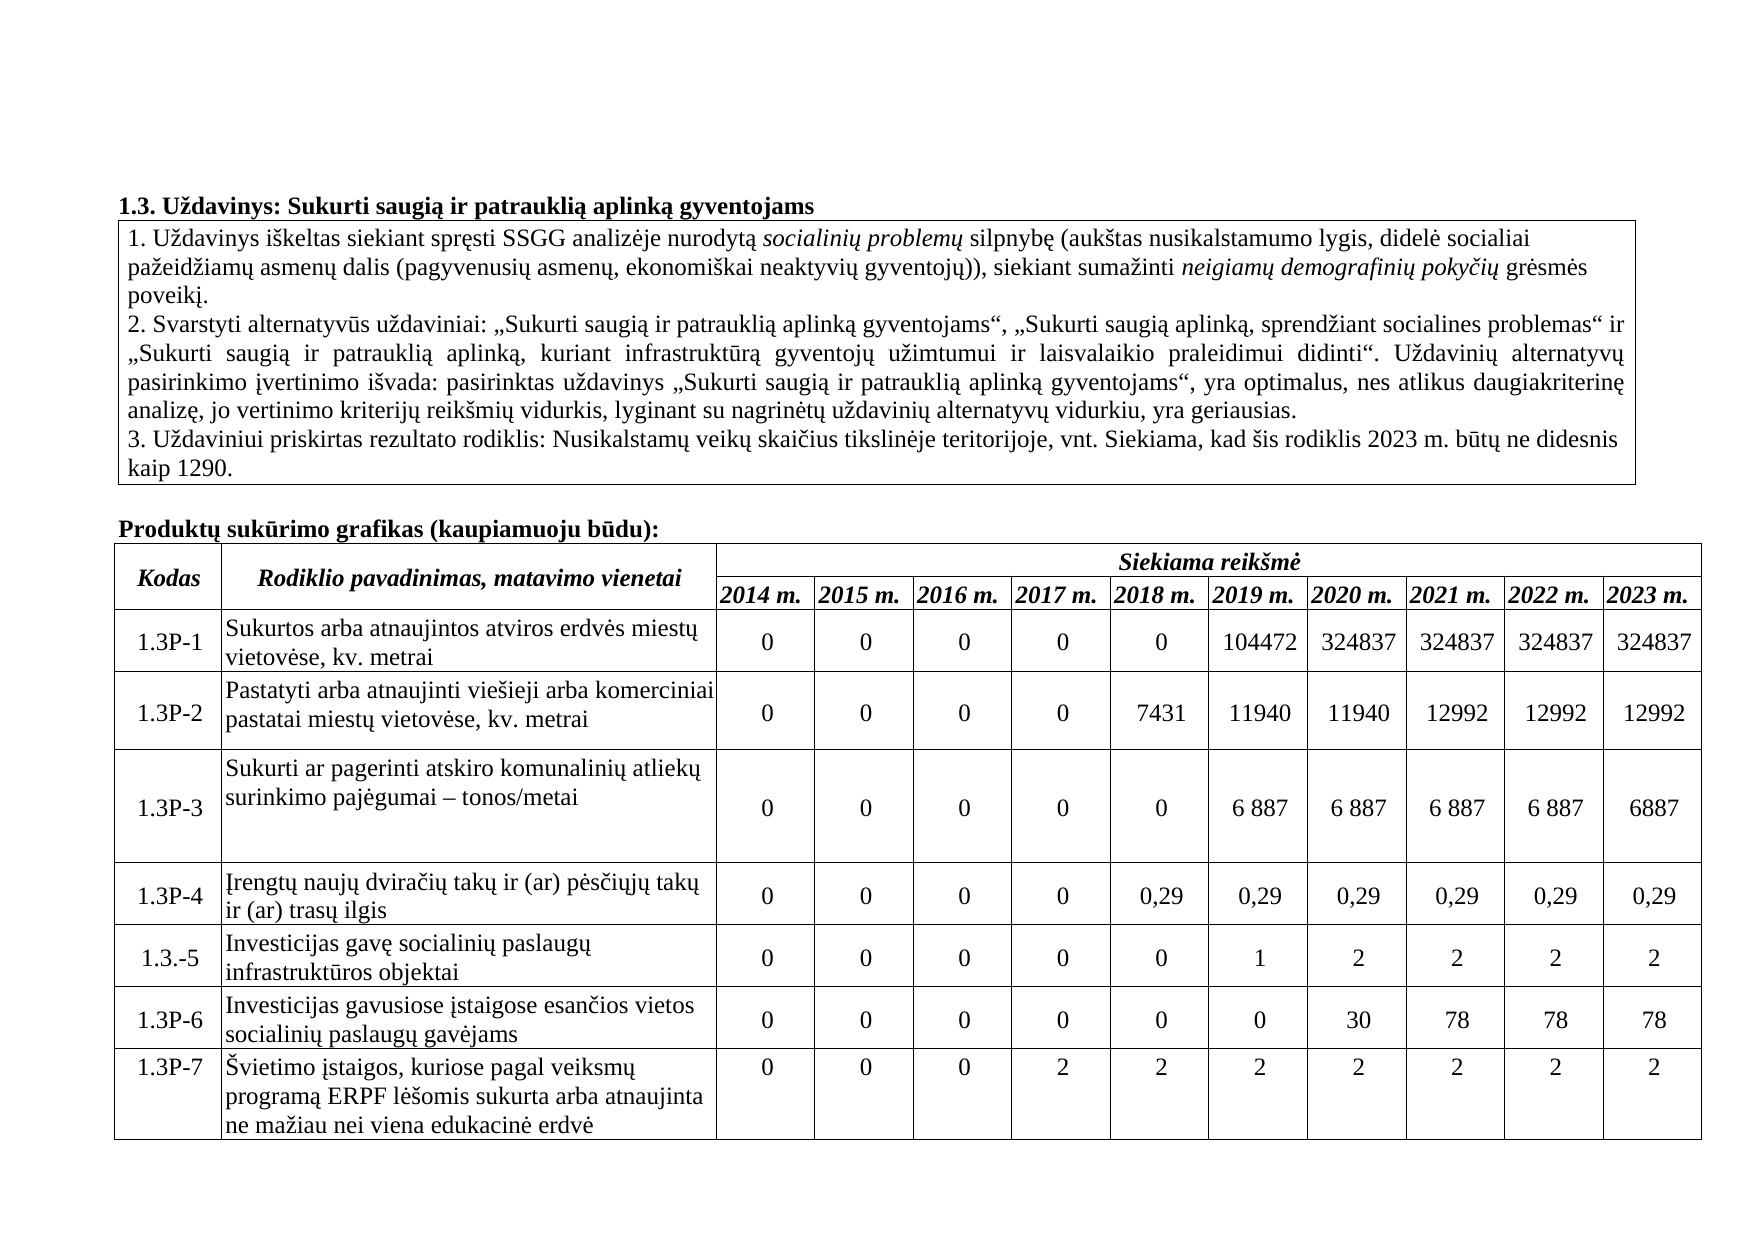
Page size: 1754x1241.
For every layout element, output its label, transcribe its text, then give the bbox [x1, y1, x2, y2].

table_cell Pastatyti arba atnaujinti viešieji arba komerciniai pastatai miestų vietovėse, kv. metrai [222, 672, 716, 749]
table_cell 6 887 [1308, 750, 1406, 862]
table_cell 104472 [1209, 610, 1307, 671]
table_cell 1.3P-6 [115, 987, 221, 1048]
table_cell 324837 [1308, 610, 1406, 671]
table_cell 2 [1505, 925, 1603, 986]
table_cell Sukurtos arba atnaujintos atviros erdvės miestų vietovėse, kv. metrai [222, 610, 716, 671]
table_cell 12992 [1604, 672, 1701, 749]
table_cell 2 [1604, 925, 1701, 986]
table_cell 0 [1012, 672, 1110, 749]
table_cell Įrengtų naujų dviračių takų ir (ar) pėsčiųjų takų ir (ar) trasų ilgis [222, 863, 716, 924]
table_cell 0 [914, 863, 1011, 924]
table_cell 0 [914, 1049, 1011, 1138]
table_cell 324837 [1505, 610, 1603, 671]
table_cell 0 [1012, 610, 1110, 671]
table_cell 1.3P-1 [115, 610, 221, 671]
table_cell 0 [1012, 863, 1110, 924]
table_cell 0 [914, 925, 1011, 986]
table_cell 0 [717, 987, 814, 1048]
table_cell 0 [1111, 925, 1208, 986]
table_cell 0,29 [1604, 863, 1701, 924]
table_cell 0 [914, 987, 1011, 1048]
table_cell 0 [914, 610, 1011, 671]
table_cell 0 [815, 925, 913, 986]
text 1. Uždavinys iškeltas siekiant spręsti SSGG analizėje nurodytą socialinių problemų silpnybę (aukštas nusikalstamumo lygis, didelė socialiai pažeidžiamų asmenų dalis (pagyvenusių asmenų, ekonomiškai neaktyvių gyventojų)), siekiant sumažinti neigiamų demografinių pokyčių grėsmės poveikį. [119, 221, 1635, 306]
table_header Kodas [115, 544, 221, 609]
table_header Rodiklio pavadinimas, matavimo vienetai [222, 544, 716, 609]
table_cell 1.3P-4 [115, 863, 221, 924]
table_cell 6 887 [1505, 750, 1603, 862]
text 1.3. Uždavinys: Sukurti saugią ir patrauklią aplinką gyventojams [118, 191, 1636, 220]
table_cell 2 [1209, 1049, 1307, 1138]
table_cell 2018 m. [1111, 577, 1208, 609]
table_header Siekiama reikšmė [717, 544, 1701, 576]
table_cell 2022 m. [1505, 577, 1603, 609]
table_cell 0 [815, 672, 913, 749]
table_cell 0,29 [1505, 863, 1603, 924]
table_cell 7431 [1111, 672, 1208, 749]
table_cell 2019 m. [1209, 577, 1307, 609]
table_cell 0 [1111, 987, 1208, 1048]
table_cell 0 [815, 987, 913, 1048]
table_cell 1.3P-7 [115, 1049, 221, 1138]
table_cell 12992 [1505, 672, 1603, 749]
table_cell 0 [717, 672, 814, 749]
table_cell 324837 [1407, 610, 1504, 671]
table_cell 2016 m. [914, 577, 1011, 609]
table_cell Investicijas gavę socialinių paslaugų infrastruktūros objektai [222, 925, 716, 986]
table_cell 78 [1505, 987, 1603, 1048]
table_cell 11940 [1308, 672, 1406, 749]
table_cell 0,29 [1209, 863, 1307, 924]
table_cell 6 887 [1209, 750, 1307, 862]
table_cell 2 [1604, 1049, 1701, 1138]
table_cell 2 [1308, 1049, 1406, 1138]
table_cell 0,29 [1308, 863, 1406, 924]
table_cell 1.3P-3 [115, 750, 221, 862]
table_cell 0 [815, 610, 913, 671]
table_cell 0 [1209, 987, 1307, 1048]
table_cell 0 [1012, 925, 1110, 986]
text Produktų sukūrimo grafikas (kaupiamuoju būdu): [118, 514, 1636, 542]
table_cell 0 [1111, 610, 1208, 671]
table_cell 324837 [1604, 610, 1701, 671]
table_cell Švietimo įstaigos, kuriose pagal veiksmų programą ERPF lėšomis sukurta arba atnaujinta ne mažiau nei viena edukacinė erdvė [222, 1049, 716, 1138]
table_cell 2014 m. [717, 577, 814, 609]
table_cell 2 [1407, 1049, 1504, 1138]
table_cell 0 [815, 1049, 913, 1138]
table_cell 0 [1012, 750, 1110, 862]
table_cell 0 [815, 750, 913, 862]
table_cell 2023 m. [1604, 577, 1701, 609]
text 3. Uždaviniui priskirtas rezultato rodiklis: Nusikalstamų veikų skaičius tikslinėje teritorijoje, vnt. Siekiama, kad šis rodiklis 2023 m. būtų ne didesnis kaip 1290. [119, 421, 1635, 484]
table_cell 2 [1308, 925, 1406, 986]
table_cell 78 [1407, 987, 1504, 1048]
table_cell 0 [1111, 750, 1208, 862]
table_cell 0,29 [1407, 863, 1504, 924]
table_cell 0 [1012, 987, 1110, 1048]
table_cell Investicijas gavusiose įstaigose esančios vietos socialinių paslaugų gavėjams [222, 987, 716, 1048]
text 2. Svarstyti alternatyvūs uždaviniai: „Sukurti saugią ir patrauklią aplinką gyventojams“, „Sukurti saugią aplinką, sprendžiant socialines problemas“ ir „Sukurti saugią ir patrauklią aplinką, kuriant infrastruktūrą gyventojų užimtumui ir laisvalaikio praleidimui didinti“. Uždavinių alternatyvų pasirinkimo įvertinimo išvada: pasirinktas uždavinys „Sukurti saugią ir patrauklią aplinką gyventojams“, yra optimalus, nes atlikus daugiakriterinę analizę, jo vertinimo kriterijų reikšmių vidurkis, lyginant su nagrinėtų uždavinių alternatyvų vidurkiu, yra geriausias. [119, 306, 1635, 421]
table_cell 2021 m. [1407, 577, 1504, 609]
table_cell 0 [815, 863, 913, 924]
table_cell Sukurti ar pagerinti atskiro komunalinių atliekų surinkimo pajėgumai – tonos/metai [222, 750, 716, 862]
table_cell 2015 m. [815, 577, 913, 609]
table_cell 6887 [1604, 750, 1701, 862]
table_cell 11940 [1209, 672, 1307, 749]
table_cell 6 887 [1407, 750, 1504, 862]
table_cell 2 [1012, 1049, 1110, 1138]
table_cell 78 [1604, 987, 1701, 1048]
table_cell 0 [717, 863, 814, 924]
table_cell 2 [1407, 925, 1504, 986]
table_cell 2017 m. [1012, 577, 1110, 609]
table_cell 0 [914, 750, 1011, 862]
table_cell 0 [717, 925, 814, 986]
table_cell 2020 m. [1308, 577, 1406, 609]
table_cell 0 [717, 610, 814, 671]
table_cell 2 [1111, 1049, 1208, 1138]
table_cell 2 [1505, 1049, 1603, 1138]
table_cell 1 [1209, 925, 1307, 986]
table_cell 30 [1308, 987, 1406, 1048]
table_cell 1.3.-5 [115, 925, 221, 986]
table_cell 0 [914, 672, 1011, 749]
table_cell 0 [717, 750, 814, 862]
table_cell 0,29 [1111, 863, 1208, 924]
table_cell 0 [717, 1049, 814, 1138]
table_cell 12992 [1407, 672, 1504, 749]
table_cell 1.3P-2 [115, 672, 221, 749]
